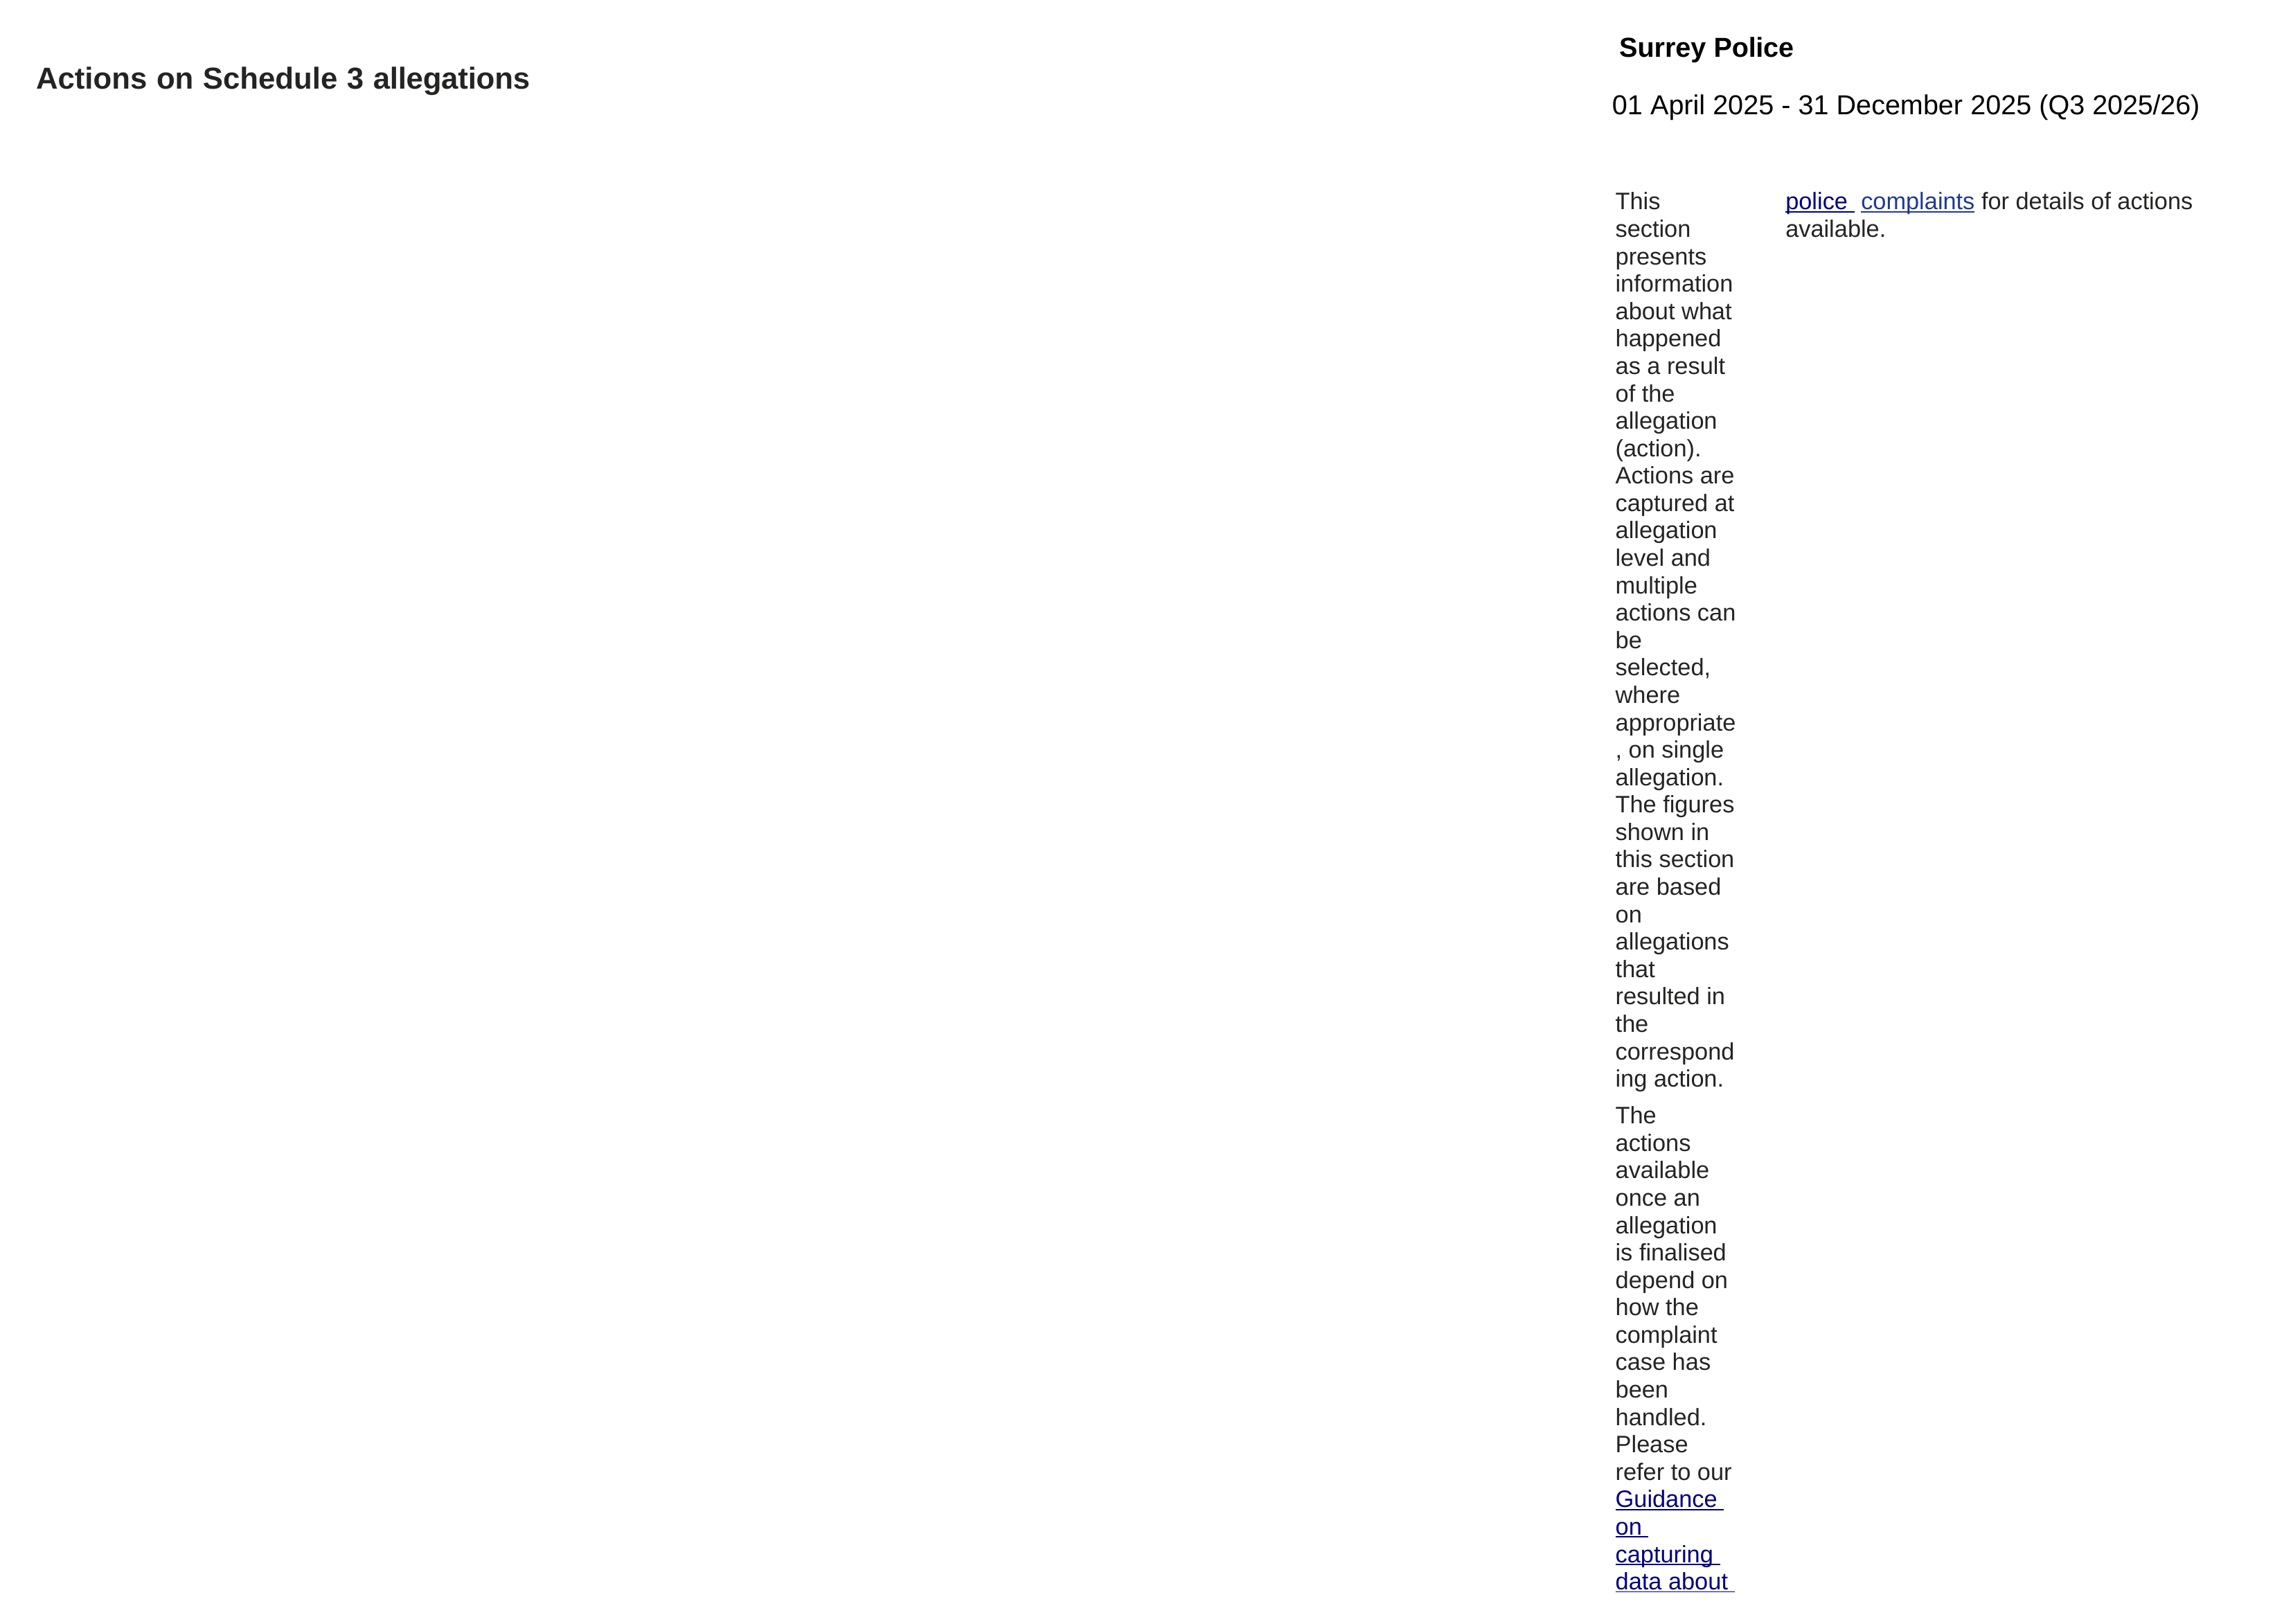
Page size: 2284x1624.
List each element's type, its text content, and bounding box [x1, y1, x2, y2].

subtitle 01 April 2025 - 31 December 2025 (Q3 2025/26) [1612, 89, 2263, 121]
text police complaints for details of actions available. [1785, 188, 2263, 242]
subtitle Surrey Police [1619, 32, 2263, 63]
subtitle Actions on Schedule 3 allegations [36, 60, 539, 95]
text This section presents information about what happened as a result of the allegation (action). Actions are captured at allegation level and multiple actions can be selected, where appropriate, on single allegation. The figures shown in this section are based on allegations that resulted in the corresponding action. [1615, 188, 1738, 1092]
text Power BI Desktop [1112, 21, 1172, 31]
text The actions available once an allegation is finalised depend on how the complaint case has been handled. Please refer to our Guidance on capturing data about [1615, 1101, 1738, 1595]
